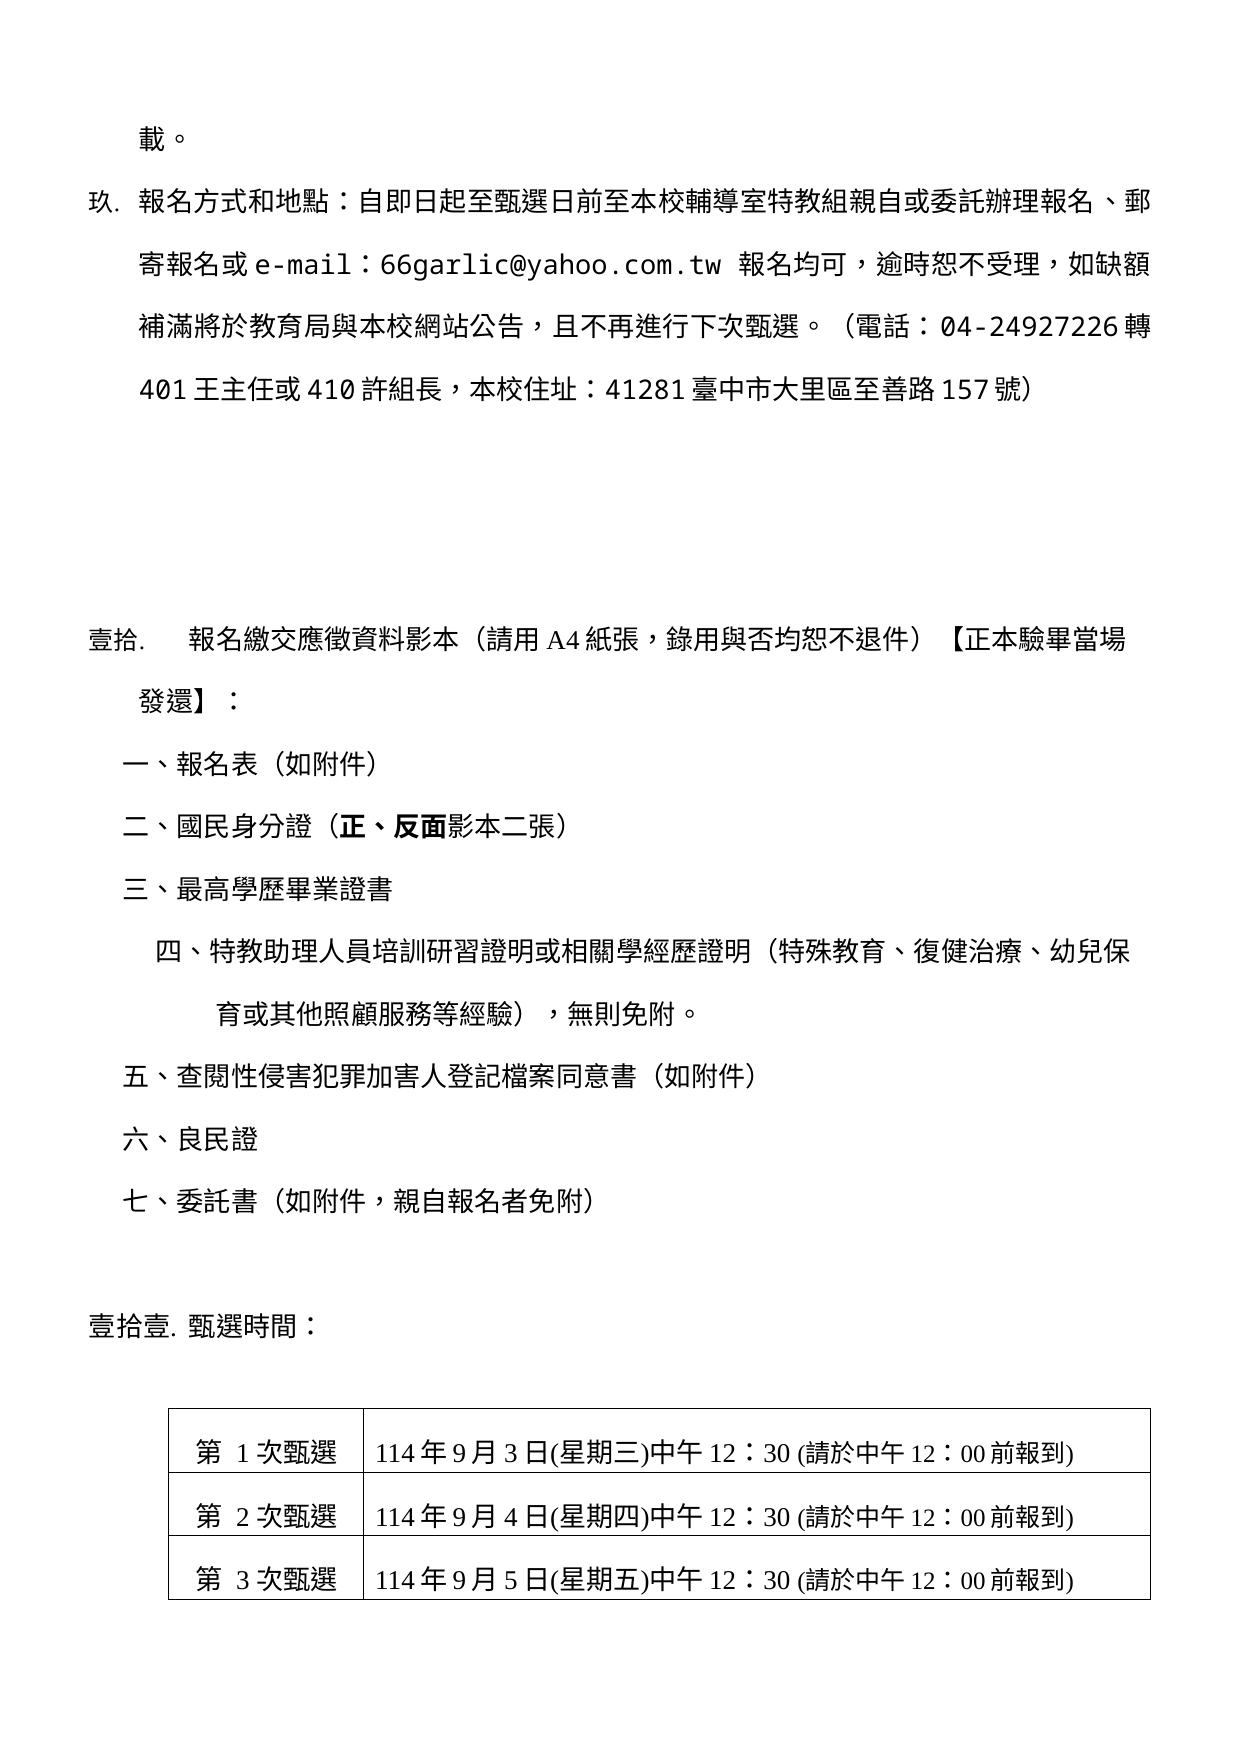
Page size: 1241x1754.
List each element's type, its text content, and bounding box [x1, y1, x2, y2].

list 報名繳交應徵資料影本（請用A4紙張，錄用與否均恕不退件）【正本驗畢當場發還】： [89, 596, 1152, 721]
table_cell 第 2 次甄選 [169, 1473, 363, 1535]
text 四、特教助理人員培訓研習證明或相關學經歷證明（特殊教育、復健治療、幼兒保育或其他照顧服務等經驗），無則免附。 [155, 908, 1152, 1033]
text 七、委託書（如附件，親自報名者免附） [89, 1158, 1152, 1221]
text 一、報名表（如附件） [89, 721, 1152, 783]
list 甄選時間： [89, 1283, 1152, 1346]
text 五、查閱性侵害犯罪加害人登記檔案同意書（如附件） [89, 1033, 1152, 1096]
text 二、國民身分證（正、反面影本二張） [89, 783, 1152, 846]
list 簡章及報名表件：逕至臺中市立成功國民中學網站之輔導室佈告欄http://www.ckjh.tc.edu.tw/bin/home.php或臺中市政府教育局全球資訊網http://www.tc.edu.tw下載。 [89, 96, 1152, 158]
text 三、最高學歷畢業證書 [89, 846, 1152, 908]
table_cell 114年9月5日(星期五)中午12：30 (請於中午12：00前報到) [364, 1536, 1150, 1599]
list 報名方式和地點：自即日起至甄選日前至本校輔導室特教組親自或委託辦理報名、郵寄報名或e-mail：66garlic@yahoo.com.tw 報名均可，逾時恕不受理，如缺額補滿將於教育局與本校網站公告，且不再進行下次甄選。（電話：04-24927226轉401王主任或410許組長，本校住址：41281臺中市大里區至善路157號） [89, 158, 1152, 408]
table_cell 114年9月4日(星期四)中午12：30 (請於中午12：00前報到) [364, 1473, 1150, 1535]
table_header 114年9月3日(星期三)中午12：30 (請於中午12：00前報到) [364, 1409, 1150, 1472]
table_cell 第 3 次甄選 [169, 1536, 363, 1599]
table_header 第 1 次甄選 [169, 1409, 363, 1472]
text 六、良民證 [89, 1096, 1152, 1158]
